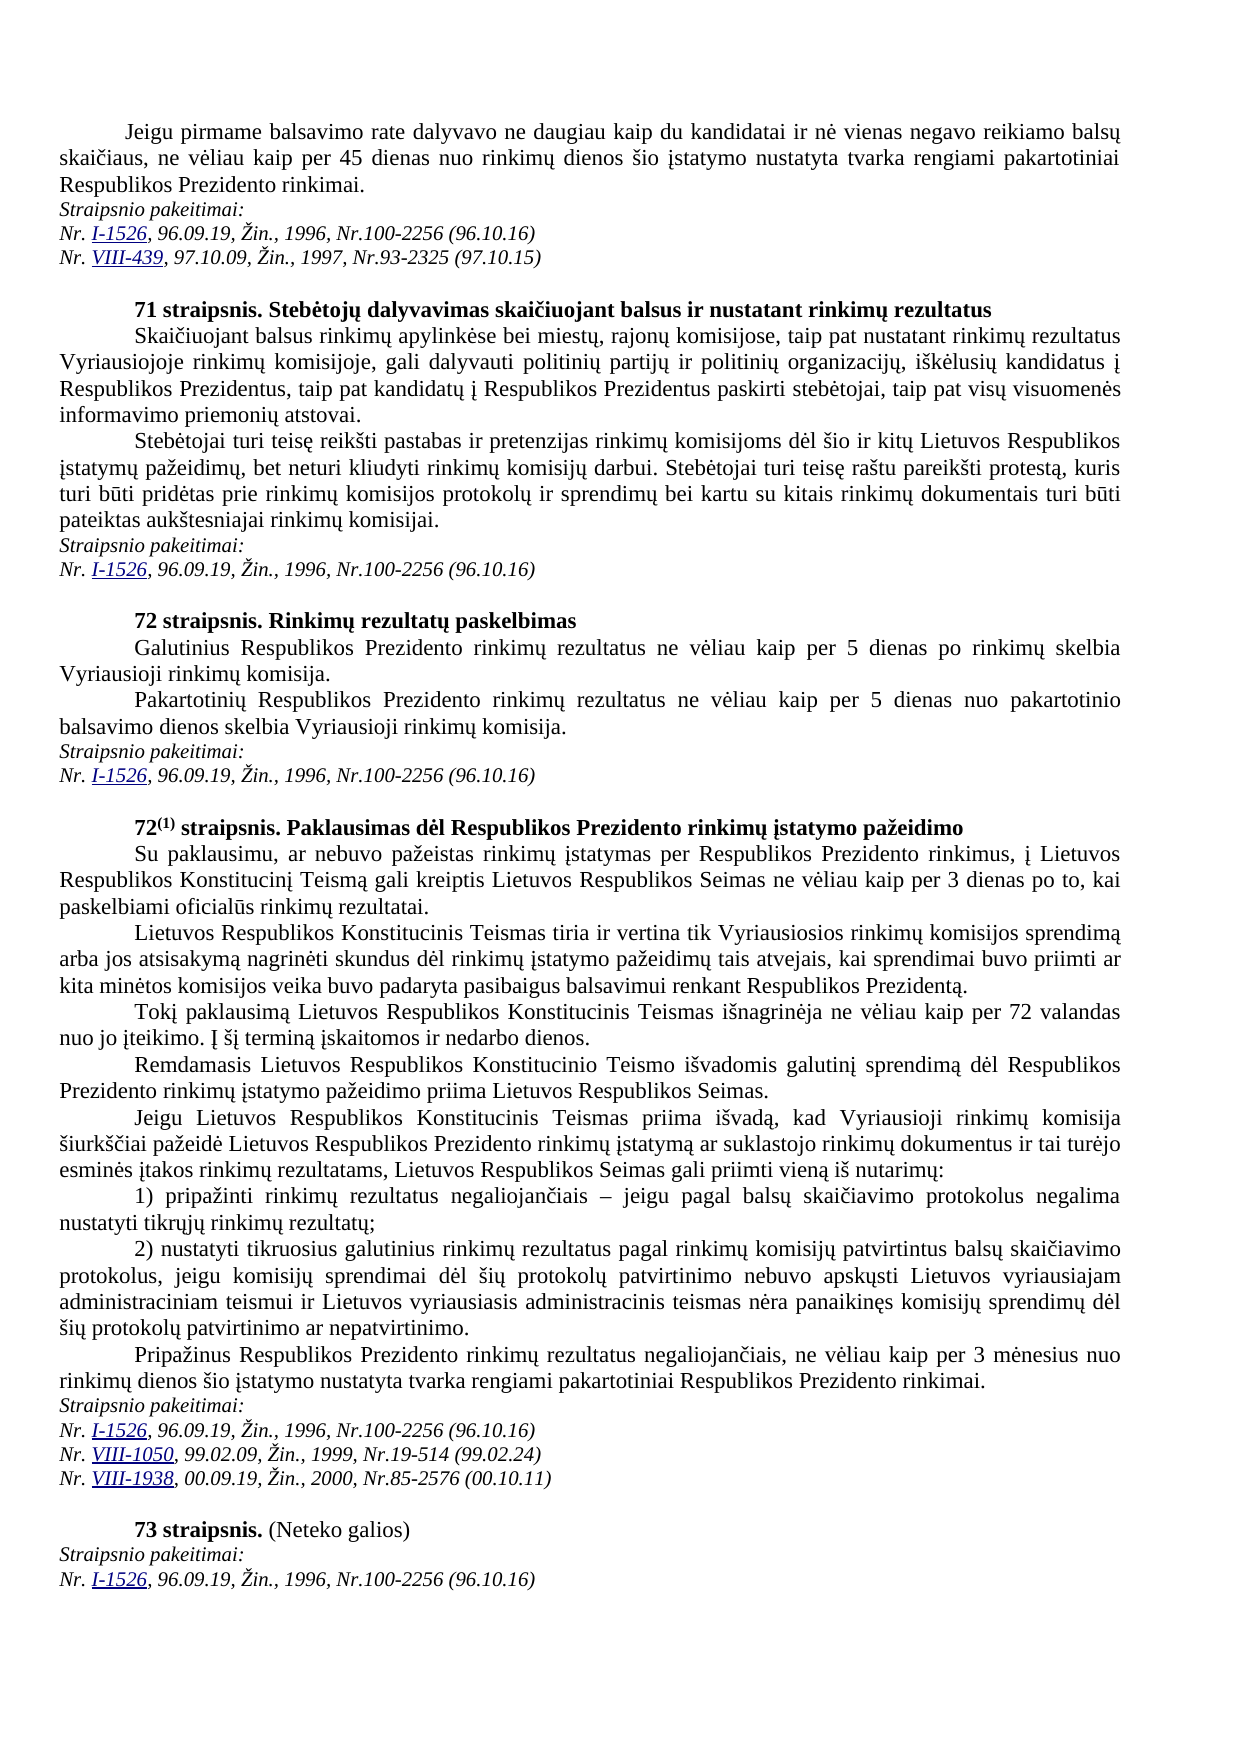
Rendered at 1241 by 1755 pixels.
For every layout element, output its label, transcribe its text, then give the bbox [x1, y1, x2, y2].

text Straipsnio pakeitimai: [59, 739, 1122, 763]
text Nr. I-1526, 96.09.19, Žin., 1996, Nr.100-2256 (96.10.16) [59, 221, 1122, 245]
text 73 straipsnis. (Neteko galios) [59, 1516, 1122, 1542]
text Tokį paklausimą Lietuvos Respublikos Konstitucinis Teismas išnagrinėja ne vėliau kaip per 72 valandas nuo jo įteikimo. Į šį terminą įskaitomos ir nedarbo dienos. [59, 998, 1122, 1051]
text Pakartotinių Respublikos Prezidento rinkimų rezultatus ne vėliau kaip per 5 dienas nuo pakartotinio balsavimo dienos skelbia Vyriausioji rinkimų komisija. [59, 686, 1122, 739]
text Nr. VIII-439, 97.10.09, Žin., 1997, Nr.93-2325 (97.10.15) [59, 245, 1122, 269]
text Nr. VIII-1938, 00.09.19, Žin., 2000, Nr.85-2576 (00.10.11) [59, 1466, 1122, 1490]
text Straipsnio pakeitimai: [59, 1393, 1122, 1417]
text 2) nustatyti tikruosius galutinius rinkimų rezultatus pagal rinkimų komisijų patvirtintus balsų skaičiavimo protokolus, jeigu komisijų sprendimai dėl šių protokolų patvirtinimo nebuvo apskųsti Lietuvos vyriausiajam administraciniam teismui ir Lietuvos vyriausiasis administracinis teismas nėra panaikinęs komisijų sprendimų dėl šių protokolų patvirtinimo ar nepatvirtinimo. [59, 1235, 1122, 1341]
text Straipsnio pakeitimai: [59, 533, 1122, 557]
text Nr. I-1526, 96.09.19, Žin., 1996, Nr.100-2256 (96.10.16) [59, 1417, 1122, 1442]
text Nr. I-1526, 96.09.19, Žin., 1996, Nr.100-2256 (96.10.16) [59, 1566, 1122, 1591]
text Lietuvos Respublikos Konstitucinis Teismas tiria ir vertina tik Vyriausiosios rinkimų komisijos sprendimą arba jos atsisakymą nagrinėti skundus dėl rinkimų įstatymo pažeidimų tais atvejais, kai sprendimai buvo priimti ar kita minėtos komisijos veika buvo padaryta pasibaigus balsavimui renkant Respublikos Prezidentą. [59, 919, 1122, 998]
text Straipsnio pakeitimai: [59, 197, 1122, 221]
text Nr. VIII-1050, 99.02.09, Žin., 1999, Nr.19-514 (99.02.24) [59, 1442, 1122, 1466]
text Skaičiuojant balsus rinkimų apylinkėse bei miestų, rajonų komisijose, taip pat nustatant rinkimų rezultatus Vyriausiojoje rinkimų komisijoje, gali dalyvauti politinių partijų ir politinių organizacijų, iškėlusių kandidatus į Respublikos Prezidentus, taip pat kandidatų į Respublikos Prezidentus paskirti stebėtojai, taip pat visų visuomenės informavimo priemonių atstovai. [59, 322, 1122, 427]
text Jeigu Lietuvos Respublikos Konstitucinis Teismas priima išvadą, kad Vyriausioji rinkimų komisija šiurkščiai pažeidė Lietuvos Respublikos Prezidento rinkimų įstatymą ar suklastojo rinkimų dokumentus ir tai turėjo esminės įtakos rinkimų rezultatams, Lietuvos Respublikos Seimas gali priimti vieną iš nutarimų: [59, 1103, 1122, 1183]
text Pripažinus Respublikos Prezidento rinkimų rezultatus negaliojančiais, ne vėliau kaip per 3 mėnesius nuo rinkimų dienos šio įstatymo nustatyta tvarka rengiami pakartotiniai Respublikos Prezidento rinkimai. [59, 1341, 1122, 1393]
text Remdamasis Lietuvos Respublikos Konstitucinio Teismo išvadomis galutinį sprendimą dėl Respublikos Prezidento rinkimų įstatymo pažeidimo priima Lietuvos Respublikos Seimas. [59, 1051, 1122, 1103]
text Straipsnio pakeitimai: [59, 1542, 1122, 1566]
text Nr. I-1526, 96.09.19, Žin., 1996, Nr.100-2256 (96.10.16) [59, 557, 1122, 581]
text 71 straipsnis. Stebėtojų dalyvavimas skaičiuojant balsus ir nustatant rinkimų rezultatus [59, 296, 1122, 322]
text Galutinius Respublikos Prezidento rinkimų rezultatus ne vėliau kaip per 5 dienas po rinkimų skelbia Vyriausioji rinkimų komisija. [59, 634, 1122, 686]
text 72(1) straipsnis. Paklausimas dėl Respublikos Prezidento rinkimų įstatymo pažeidimo [59, 814, 1122, 840]
text Stebėtojai turi teisę reikšti pastabas ir pretenzijas rinkimų komisijoms dėl šio ir kitų Lietuvos Respublikos įstatymų pažeidimų, bet neturi kliudyti rinkimų komisijų darbui. Stebėtojai turi teisę raštu pareikšti protestą, kuris turi būti pridėtas prie rinkimų komisijos protokolų ir sprendimų bei kartu su kitais rinkimų dokumentais turi būti pateiktas aukštesniajai rinkimų komisijai. [59, 427, 1122, 533]
text 1) pripažinti rinkimų rezultatus negaliojančiais – jeigu pagal balsų skaičiavimo protokolus negalima nustatyti tikrųjų rinkimų rezultatų; [59, 1183, 1122, 1235]
text Jeigu pirmame balsavimo rate dalyvavo ne daugiau kaip du kandidatai ir nė vienas negavo reikiamo balsų skaičiaus, ne vėliau kaip per 45 dienas nuo rinkimų dienos šio įstatymo nustatyta tvarka rengiami pakartotiniai Respublikos Prezidento rinkimai. [59, 118, 1122, 197]
text Su paklausimu, ar nebuvo pažeistas rinkimų įstatymas per Respublikos Prezidento rinkimus, į Lietuvos Respublikos Konstitucinį Teismą gali kreiptis Lietuvos Respublikos Seimas ne vėliau kaip per 3 dienas po to, kai paskelbiami oficialūs rinkimų rezultatai. [59, 840, 1122, 919]
text Nr. I-1526, 96.09.19, Žin., 1996, Nr.100-2256 (96.10.16) [59, 763, 1122, 787]
text 72 straipsnis. Rinkimų rezultatų paskelbimas [59, 607, 1122, 634]
